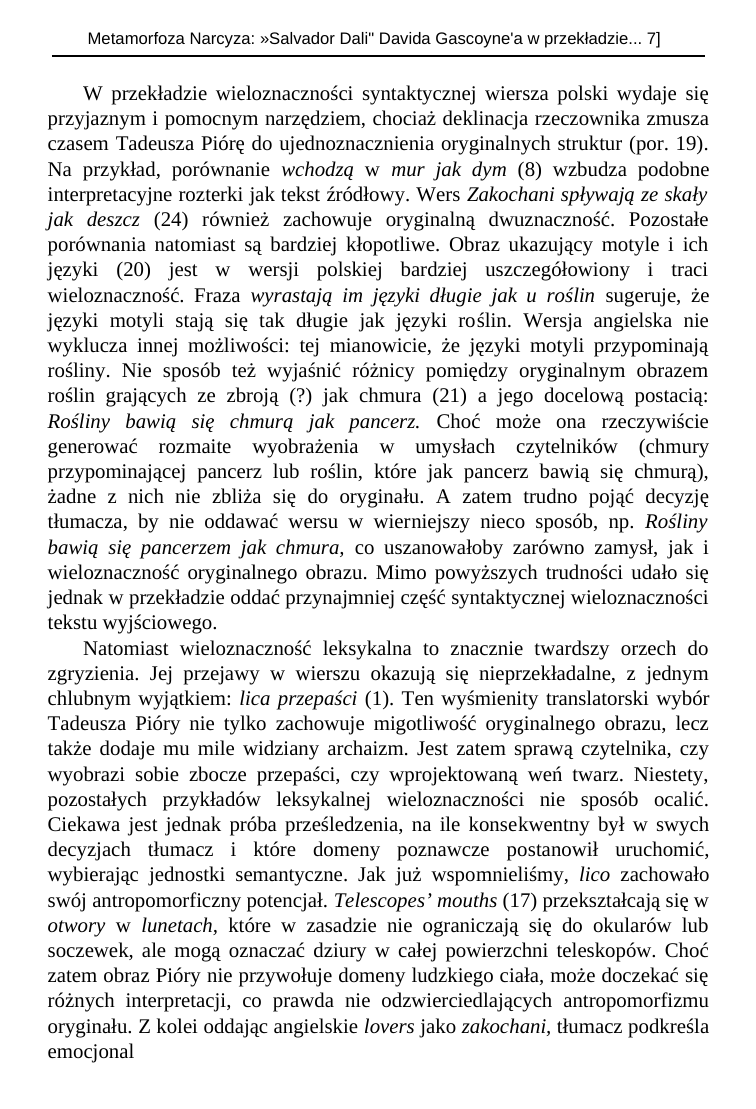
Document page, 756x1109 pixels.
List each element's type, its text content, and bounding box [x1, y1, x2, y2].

text W przekładzie wieloznaczności syntaktycznej wiersza polski wydaje się przyjaznym i pomocnym narzędziem, chociaż deklinacja rzeczownika zmusza czasem Tadeusza Piórę do ujednoznacznienia oryginalnych struktur (por. 19). Na przykład, porównanie wchodzą w mur jak dym (8) wzbudza podobne interpretacyjne rozterki jak tekst źródłowy. Wers Za­kochani spływają ze skały jak deszcz (24) również zachowuje oryginalną dwuznaczność. Pozostałe porównania natomiast są bardziej kłopotliwe. Obraz ukazujący motyle i ich języki (20) jest w wersji polskiej bardziej uszczegółowiony i traci wieloznaczność. Fraza wyrastają im języki długie jak u roślin sugeruje, że języki motyli stają się tak długie jak języki ro­ślin. Wersja angielska nie wyklucza innej możliwości: tej mianowicie, że języki motyli przypominają rośliny. Nie sposób też wyjaśnić różnicy pomiędzy oryginalnym obrazem roślin grających ze zbroją (?) jak chmura (21) a jego docelową postacią: Rośliny bawią się chmurą jak pancerz. Choć może ona rzeczywiście generować rozmaite wyobrażenia w umy­słach czytelników (chmury przypominającej pancerz lub roślin, które jak pancerz bawią się chmurą), żadne z nich nie zbliża się do oryginału. A zatem trudno pojąć decyzję tłumacza, by nie oddawać wersu w wier­niejszy nieco sposób, np. Rośliny bawią się pancerzem jak chmura, co uszanowałoby zarówno zamysł, jak i wieloznaczność oryginalnego obra­zu. Mimo powyższych trudności udało się jednak w przekładzie oddać przynajmniej część syntaktycznej wieloznaczności tekstu wyjściowego. [47, 81, 709, 634]
text Metamorfoza Narcyza: »Salvador Dali" Davida Gascoyne'a w przekładzie... 7] [87, 29, 702, 48]
text Natomiast wieloznaczność leksykalna to znacznie twardszy orzech do zgryzienia. Jej przejawy w wierszu okazują się nieprzekładalne, z jednym chlubnym wyjątkiem: lica przepaści (1). Ten wyśmienity translatorski wybór Tadeusza Pióry nie tylko zachowuje migotliwość oryginalnego obrazu, lecz także dodaje mu mile widziany archaizm. Jest zatem sprawą czytelnika, czy wyobrazi sobie zbocze przepaści, czy wprojektowaną weń twarz. Niestety, pozostałych przykładów leksykalnej wieloznaczności nie sposób ocalić. Ciekawa jest jednak próba prześledzenia, na ile konse­kwentny był w swych decyzjach tłumacz i które domeny poznawcze po­stanowił uruchomić, wybierając jednostki semantyczne. Jak już wspo­mnieliśmy, lico zachowało swój antropomorficzny potencjał. Telescopes’ mouths (17) przekształcają się w otwory w lunetach, które w zasadzie nie ograniczają się do okularów lub soczewek, ale mogą oznaczać dziury w całej powierzchni teleskopów. Choć zatem obraz Pióry nie przywołuje domeny ludzkiego ciała, może doczekać się różnych interpretacji, co prawda nie odzwierciedlających antropomorfizmu oryginału. Z kolei oddając angielskie lovers jako zakochani, tłumacz podkreśla emocjonal­ [47, 636, 709, 1063]
